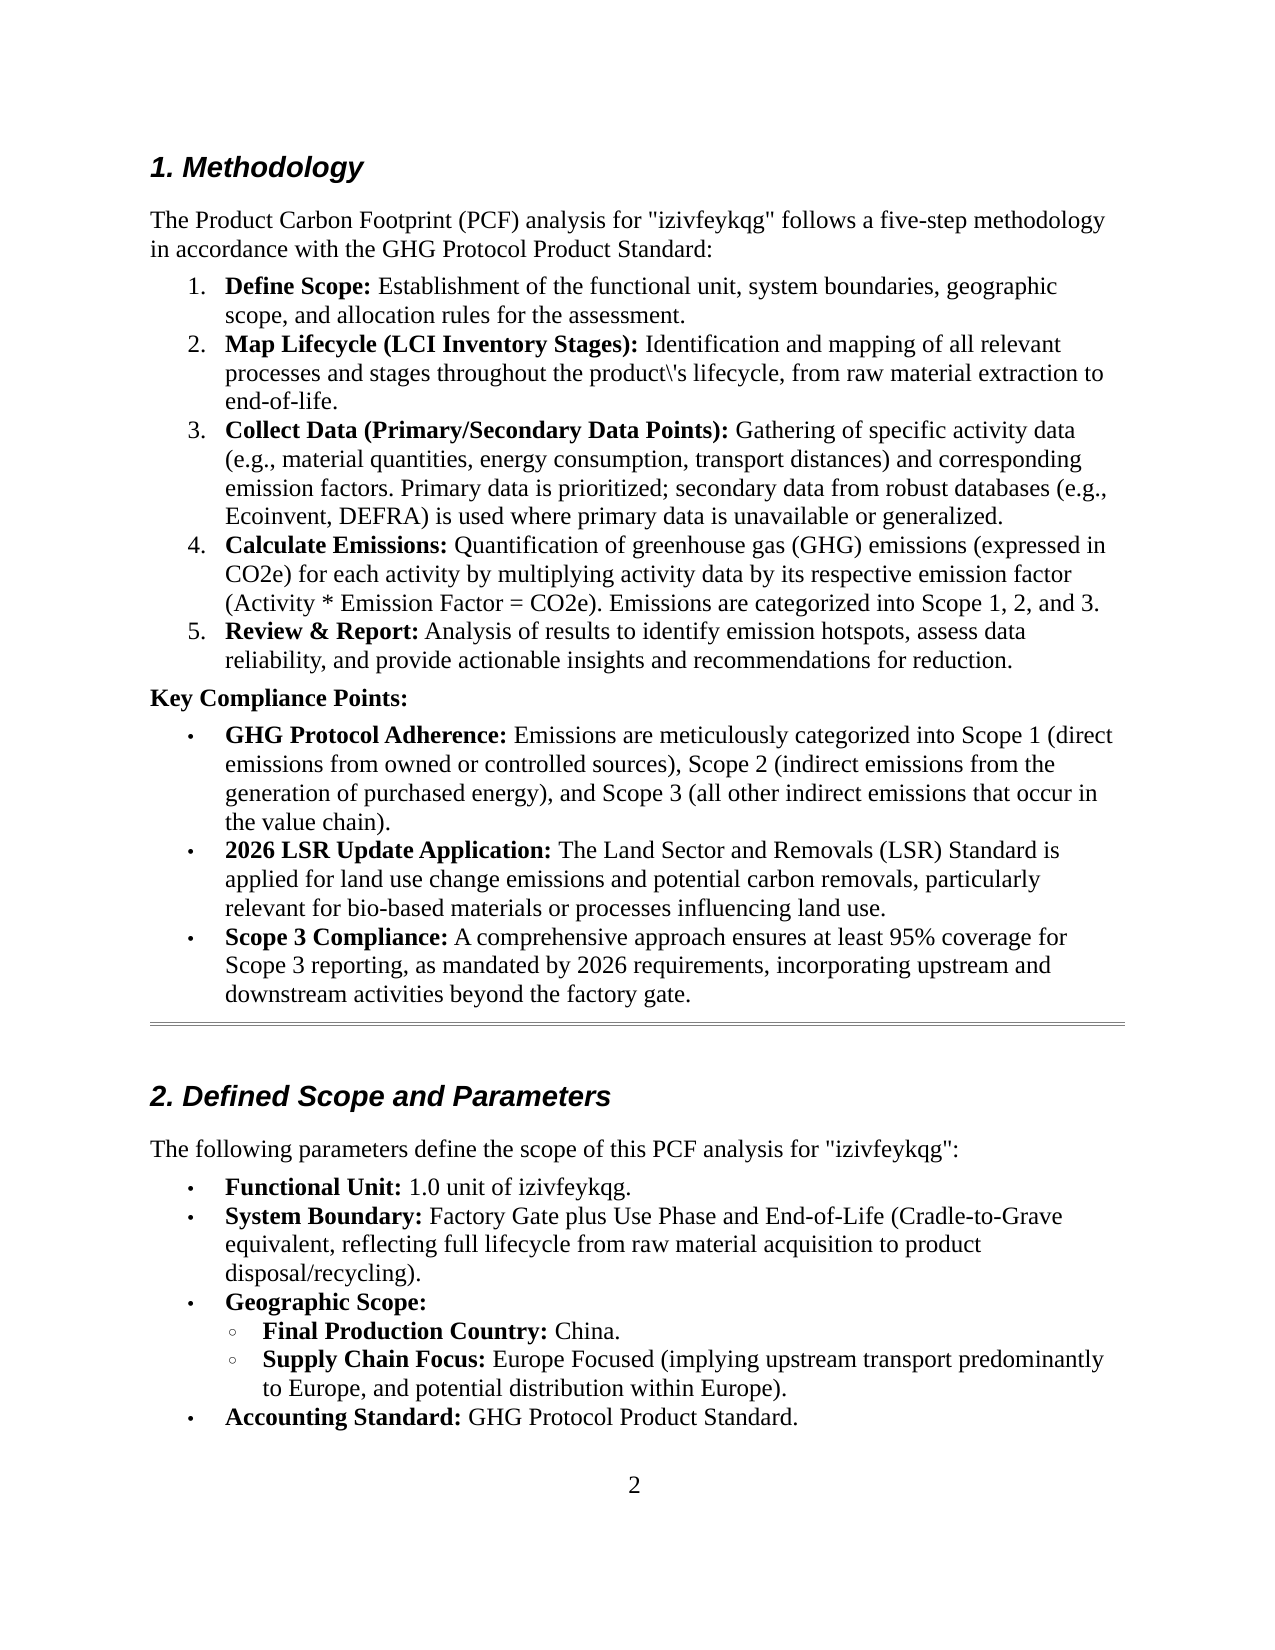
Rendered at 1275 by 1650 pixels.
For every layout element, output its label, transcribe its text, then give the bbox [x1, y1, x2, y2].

list Define Scope: Establishment of the functional unit, system boundaries, geographic scope, and allocation rules for the assessment. [187, 271, 1125, 329]
text The Product Carbon Footprint (PCF) analysis for "izivfeykqg" follows a five-step methodology in accordance with the GHG Protocol Product Standard: [150, 205, 1125, 262]
list Map Lifecycle (LCI Inventory Stages): Identification and mapping of all relevant processes and stages throughout the product\'s lifecycle, from raw material extraction to end-of-life. [187, 329, 1125, 415]
list Calculate Emissions: Quantification of greenhouse gas (GHG) emissions (expressed in CO2e) for each activity by multiplying activity data by its respective emission factor (Activity * Emission Factor = CO2e). Emissions are categorized into Scope 1, 2, and 3. [187, 530, 1125, 616]
list Final Production Country: China. [225, 1316, 1125, 1344]
subtitle 2. Defined Scope and Parameters [150, 1079, 1125, 1113]
list Geographic Scope: [187, 1287, 1125, 1316]
list Scope 3 Compliance: A comprehensive approach ensures at least 95% coverage for Scope 3 reporting, as mandated by 2026 requirements, incorporating upstream and downstream activities beyond the factory gate. [187, 922, 1125, 1008]
list Functional Unit: 1.0 unit of izivfeykqg. [187, 1172, 1125, 1201]
text The following parameters define the scope of this PCF analysis for "izivfeykqg": [150, 1134, 1125, 1163]
subtitle 1. Methodology [150, 150, 1125, 183]
list Review & Report: Analysis of results to identify emission hotspots, assess data reliability, and provide actionable insights and recommendations for reduction. [187, 616, 1125, 674]
list GHG Protocol Adherence: Emissions are meticulously categorized into Scope 1 (direct emissions from owned or controlled sources), Scope 2 (indirect emissions from the generation of purchased energy), and Scope 3 (all other indirect emissions that occur in the value chain). [187, 721, 1125, 836]
list System Boundary: Factory Gate plus Use Phase and End-of-Life (Cradle-to-Grave equivalent, reflecting full lifecycle from raw material acquisition to product disposal/recycling). [187, 1201, 1125, 1287]
list Supply Chain Focus: Europe Focused (implying upstream transport predominantly to Europe, and potential distribution within Europe). [225, 1344, 1125, 1402]
list Accounting Standard: GHG Protocol Product Standard. [187, 1402, 1125, 1431]
list Collect Data (Primary/Secondary Data Points): Gathering of specific activity data (e.g., material quantities, energy consumption, transport distances) and corresponding emission factors. Primary data is prioritized; secondary data from robust databases (e.g., Ecoinvent, DEFRA) is used where primary data is unavailable or generalized. [187, 415, 1125, 530]
text Key Compliance Points: [150, 683, 1125, 712]
list 2026 LSR Update Application: The Land Sector and Removals (LSR) Standard is applied for land use change emissions and potential carbon removals, particularly relevant for bio-based materials or processes influencing land use. [187, 836, 1125, 922]
